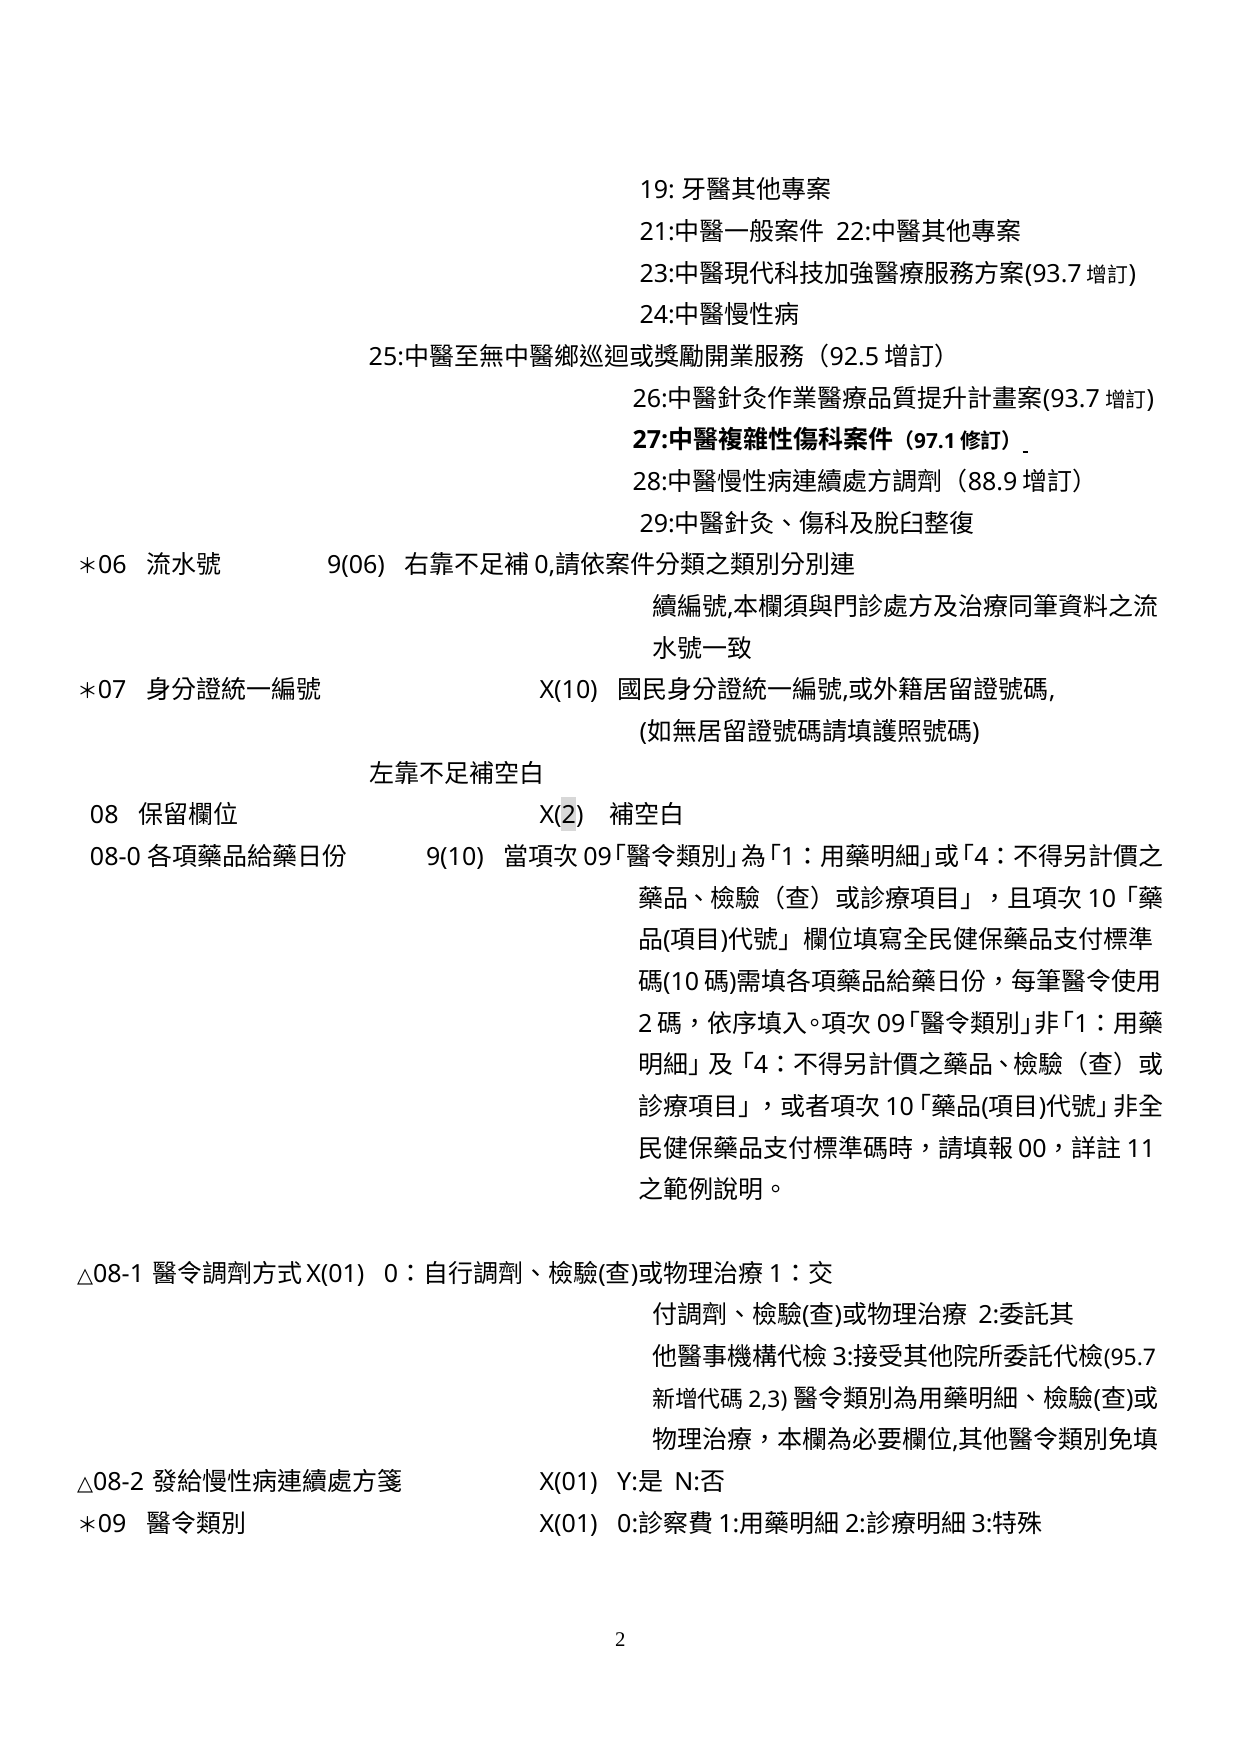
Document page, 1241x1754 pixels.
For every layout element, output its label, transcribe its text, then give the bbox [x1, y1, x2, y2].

text 27:中醫複雜性傷科案件（97.1修訂） [77, 414, 1163, 456]
text 29:中醫針灸、傷科及脫臼整復 [77, 498, 1163, 539]
text 19: 牙醫其他專案 [77, 164, 1163, 206]
text 28:中醫慢性病連續處方調劑（88.9增訂） [77, 456, 1163, 498]
text 26:中醫針灸作業醫療品質提升計畫案(93.7增訂) [77, 373, 1163, 414]
text 他醫事機構代檢 3:接受其他院所委託代檢(95.7新增代碼2,3) 醫令類別為用藥明細、檢驗(查)或物理治療，本欄為必要欄位,其他醫令類別免填 [652, 1331, 1163, 1456]
text (如無居留證號碼請填護照號碼) [77, 706, 1163, 748]
text 左靠不足補空白 [77, 748, 1163, 789]
text 08-0 各項藥品給藥日份 9(10) 當項次09「醫令類別」為「1：用藥明細」或「4：不得另計價之藥品、檢驗（查）或診療項目」，且項次10「藥品(項目)代號」欄位填寫全民健保藥品支付標準碼(10碼)需填各項藥品給藥日份，每筆醫令使用2碼，依序填入。項次09「醫令類別」非「1：用藥明細」及「4：不得另計價之藥品、檢驗（查）或診療項目」，或者項次10「藥品(項目)代號」非全民健保藥品支付標準碼時，請填報00，詳註11之範例說明。 [77, 831, 1163, 1206]
text ＊09 醫令類別 X(01) 0:診察費1:用藥明細 2:診療明細 3:特殊 [77, 1498, 1163, 1539]
text 21:中醫一般案件 22:中醫其他專案 [77, 206, 1163, 248]
text △08-2 發給慢性病連續處方箋 X(01) Y:是 N:否 [77, 1456, 1163, 1498]
text ＊07 身分證統一編號 X(10) 國民身分證統一編號,或外籍居留證號碼, [77, 664, 1163, 706]
text △08-1 醫令調劑方式 X(01) 0：自行調劑、檢驗(查)或物理治療 1：交 [77, 1248, 1163, 1289]
text ＊06 流水號 9(06) 右靠不足補0,請依案件分類之類別分別連 [77, 539, 1163, 581]
text 24:中醫慢性病 [77, 289, 1163, 331]
text 08 保留欄位 X(2) 補空白 [77, 789, 1163, 831]
text 續編號,本欄須與門診處方及治療同筆資料之流水號一致 [652, 581, 1163, 664]
text 23:中醫現代科技加強醫療服務方案(93.7增訂) [127, 248, 1163, 289]
text 25:中醫至無中醫鄉巡迴或獎勵開業服務（92.5增訂） [77, 331, 1163, 373]
text 付調劑、檢驗(查)或物理治療 2:委託其 [352, 1289, 1163, 1331]
